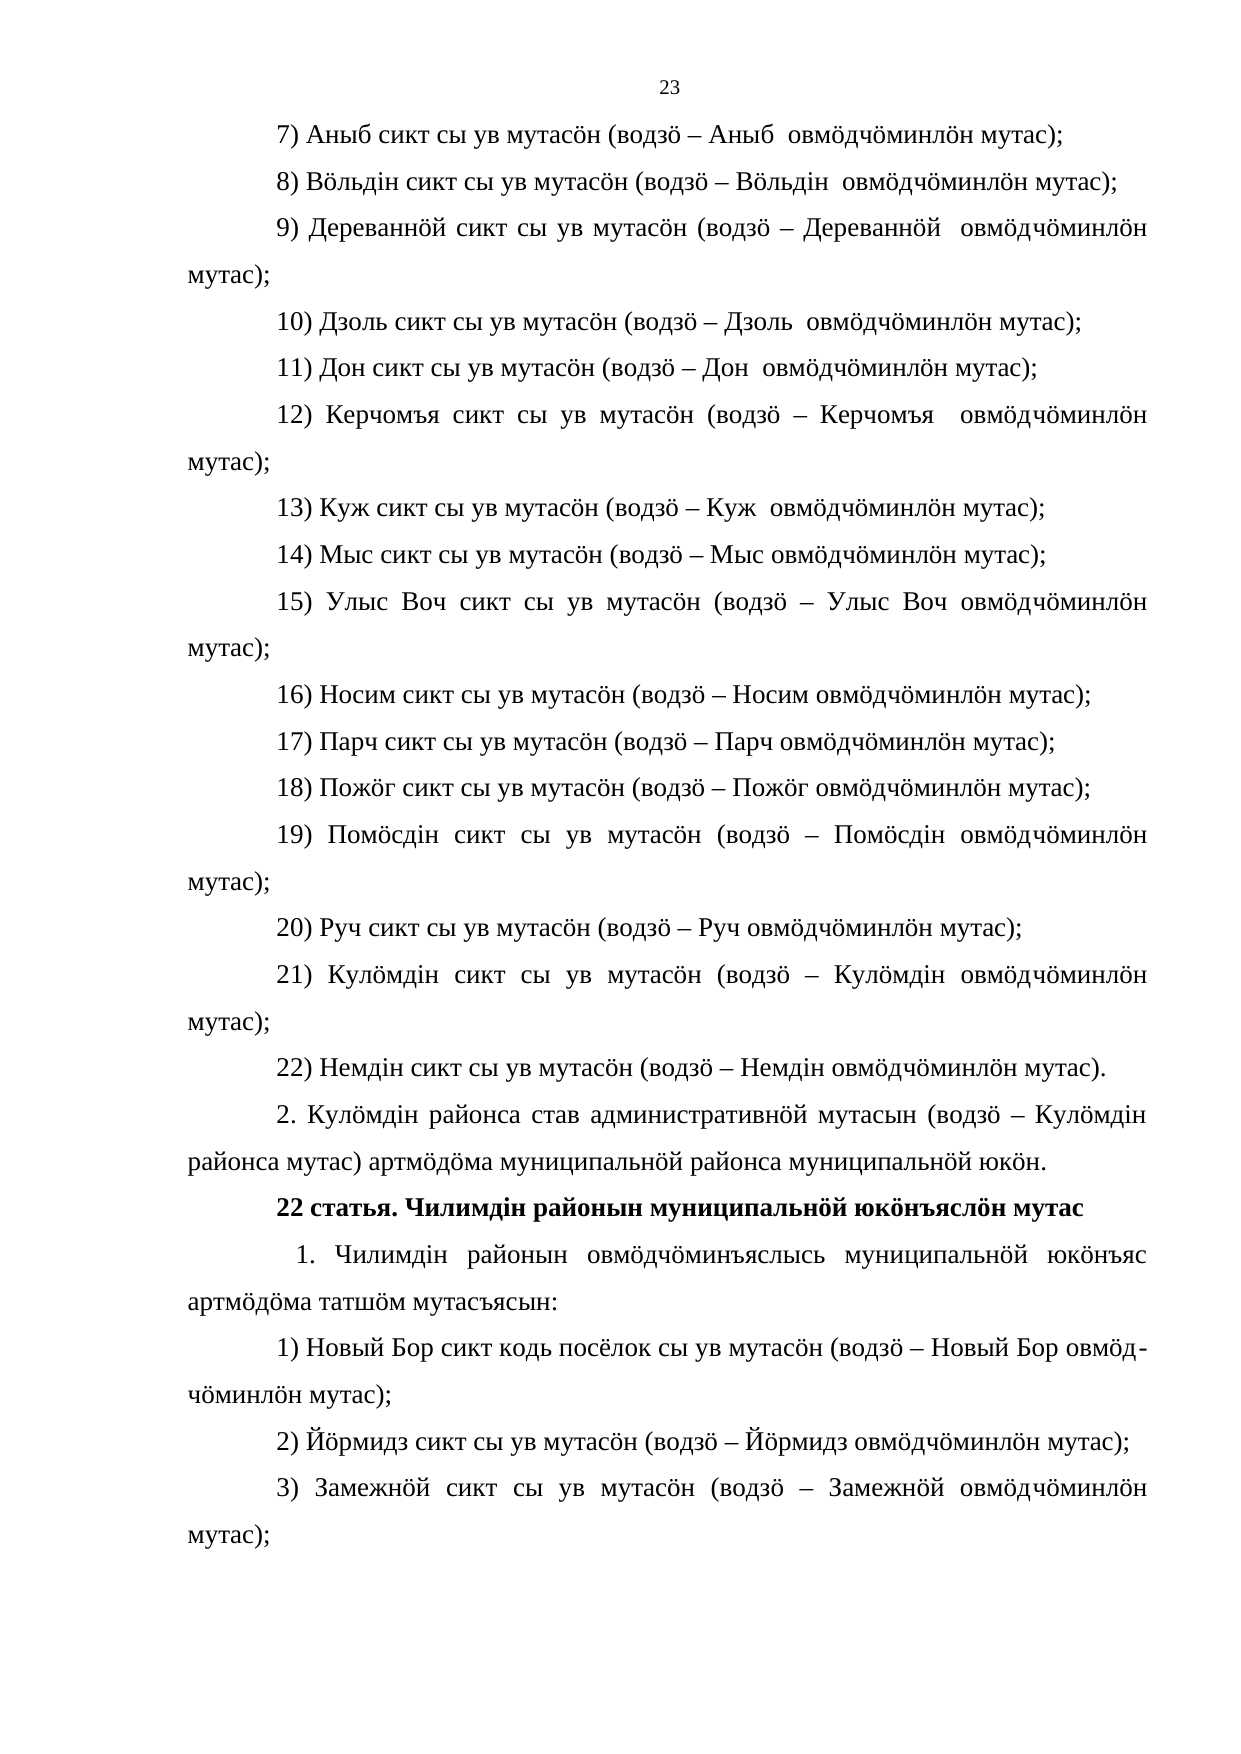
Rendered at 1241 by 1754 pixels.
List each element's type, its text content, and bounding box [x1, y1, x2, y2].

text 14) Мыс сикт сы ув мутасöн (водзö – Мыс овмöд­чöминлöн мутас); [187, 538, 1147, 569]
text 13) Куж сикт сы ув мутасöн (водзö – Куж овмöд­чöминлöн мутас); [187, 491, 1147, 523]
text 1. Чилимдiн районын овмöдчöминъяслысь муниципальнöй юкöнъяс артмöдöма татшöм мутасъяс­ын: [187, 1238, 1147, 1316]
text 2) Йöрмидз сикт сы ув мутасöн (водзö – Йöрмидз овмöд­чöминлöн мутас); [187, 1425, 1147, 1456]
text 20) Руч сикт сы ув мутасöн (водзö – Руч овмöд­чöминлöн мутас); [187, 911, 1147, 943]
text 9) Дереваннöй сикт сы ув мутасöн (водзö – Дереваннöй овмöд­чöминлöн мутас); [187, 211, 1147, 289]
text 21) Кулöмдiн сикт сы ув мутасöн (водзö – Кулöмдiн овмöд­чöминлöн мутас); [187, 958, 1147, 1036]
text 2. Кулöмдiн районса став административнöй мутасын (водзö – Кулöмдiн районса мутас) артмöдöма муниципальнöй районса муниципальнöй юкöн. [187, 1098, 1147, 1176]
text 11) Дон сикт сы ув мутасöн (водзö – Дон овмöд­чöминлöн мутас); [187, 351, 1147, 383]
text 8) Вöльдiн сикт сы ув мутасöн (водзö – Вöльдiн овмöд­чöминлöн мутас); [187, 165, 1147, 196]
text 12) Керчомъя сикт сы ув мутасöн (водзö – Керчомъя овмöд­чöминлöн мутас); [187, 398, 1147, 476]
text 15) Улыс Воч сикт сы ув мутасöн (водзö – Улыс Воч овмöд­чöминлöн мутас); [187, 585, 1147, 663]
text 22) Немдiн сикт сы ув мутасöн (водзö – Немдiн овмöд­чöминлöн мутас). [187, 1051, 1147, 1083]
text 18) Пожöг сикт сы ув мутасöн (водзö – Пожöг овмöд­чöминлöн мутас); [187, 771, 1147, 803]
text 7) Аныб сикт сы ув мутасöн (водзö – Аныб овмöд­чöминлöн мутас); [187, 118, 1147, 149]
text 3) Замежнöй сикт сы ув мутасöн (водзö – Замежнöй овмöд­чöминлöн мутас); [187, 1471, 1147, 1549]
text 10) Дзоль сикт сы ув мутасöн (водзö – Дзоль овмöд­чöминлöн мутас); [187, 305, 1147, 336]
text 22 статья. Чилимдiн районын муниципальнöй юкöнъяслöн мутас [187, 1191, 1147, 1223]
text 1) Новый Бор сикт кодь посёлок сы ув мутасöн (водзö – Новый Бор овмöд­чöминлöн мутас); [187, 1331, 1147, 1409]
text 16) Носим сикт сы ув мутасöн (водзö – Носим овмöд­чöминлöн мутас); [187, 678, 1147, 709]
text 19) Помöсдiн сикт сы ув мутасöн (водзö – Помöсдiн овмöд­чöминлöн мутас); [187, 818, 1147, 896]
text 17) Парч сикт сы ув мутасöн (водзö – Парч овмöд­чöминлöн мутас); [187, 725, 1147, 756]
